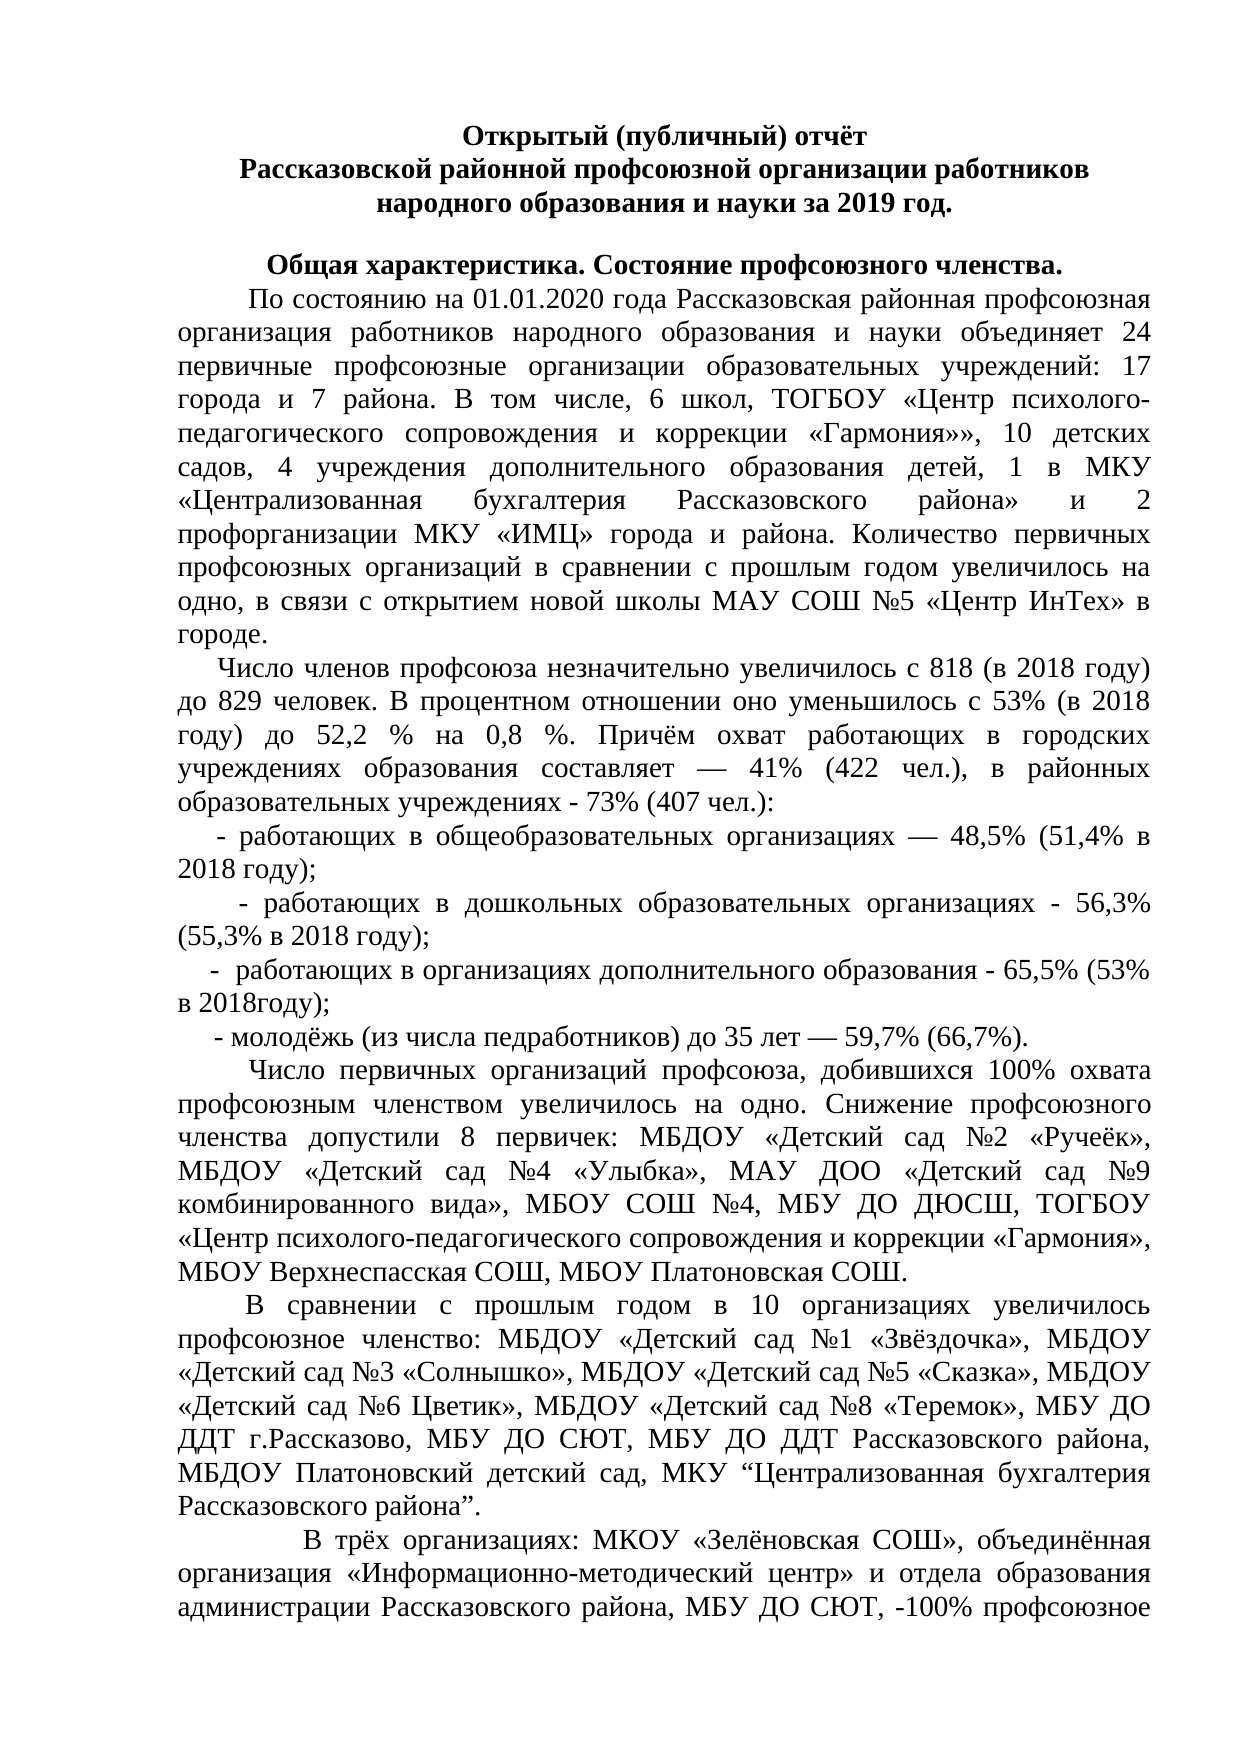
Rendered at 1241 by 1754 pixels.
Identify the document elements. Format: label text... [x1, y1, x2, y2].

text - работающих в организациях дополнительного образования - 65,5% (53% в 2018году); [177, 952, 1152, 1019]
text - работающих в дошкольных образовательных организациях - 56,3% (55,3% в 2018 году); [177, 885, 1152, 952]
text В сравнении с прошлым годом в 10 организациях увеличилось профсоюзное членство: МБДОУ «Детский сад №1 «Звёздочка», МБДОУ «Детский сад №3 «Солнышко», МБДОУ «Детский сад №5 «Сказка», МБДОУ «Детский сад №6 Цветик», МБДОУ «Детский сад №8 «Теремок», МБУ ДО ДДТ г.Рассказово, МБУ ДО СЮТ, МБУ ДО ДДТ Рассказовского района, МБДОУ Платоновский детский сад, МКУ “Централизованная бухгалтерия Рассказовского района”. [177, 1287, 1152, 1522]
text В трёх организациях: МКОУ «Зелёновская СОШ», объединённая организация «Информационно-методический центр» и отдела образования администрации Рассказовского района, МБУ ДО СЮТ, -100% профсоюзное [177, 1522, 1152, 1623]
text - работающих в общеобразовательных организациях — 48,5% (51,4% в 2018 году); [177, 818, 1152, 885]
text Рассказовской районной профсоюзной организации работников народного образования и науки за 2019 год. [177, 152, 1152, 219]
text Число первичных организаций профсоюза, добившихся 100% охвата профсоюзным членством увеличилось на одно. Снижение профсоюзного членства допустили 8 первичек: МБДОУ «Детский сад №2 «Ручеёк», МБДОУ «Детский сад №4 «Улыбка», МАУ ДОО «Детский сад №9 комбинированного вида», МБОУ СОШ №4, МБУ ДО ДЮСШ, ТОГБОУ «Центр психолого-педагогического сопровождения и коррекции «Гармония», МБОУ Верхнеспасская СОШ, МБОУ Платоновская СОШ. [177, 1052, 1152, 1287]
text По состоянию на 01.01.2020 года Рассказовская районная профсоюзная организация работников народного образования и науки объединяет 24 первичные профсоюзные организации образовательных учреждений: 17 города и 7 района. В том числе, 6 школ, ТОГБОУ «Центр психолого-педагогического сопровождения и коррекции «Гармония»», 10 детских садов, 4 учреждения дополнительного образования детей, 1 в МКУ «Централизованная бухгалтерия Рассказовского района» и 2 профорганизации МКУ «ИМЦ» города и района. Количество первичных профсоюзных организаций в сравнении с прошлым годом увеличилось на одно, в связи с открытием новой школы МАУ СОШ №5 «Центр ИнТех» в городе. [177, 281, 1152, 650]
text Общая характеристика. Состояние профсоюзного членства. [177, 247, 1152, 281]
text - молодёжь (из числа педработников) до 35 лет — 59,7% (66,7%). [177, 1019, 1152, 1052]
text Открытый (публичный) отчёт [177, 118, 1152, 152]
text Число членов профсоюза незначительно увеличилось с 818 (в 2018 году) до 829 человек. В процентном отношении оно уменьшилось с 53% (в 2018 году) до 52,2 % на 0,8 %. Причём охват работающих в городских учреждениях образования составляет — 41% (422 чел.), в районных образовательных учреждениях - 73% (407 чел.): [177, 650, 1152, 818]
